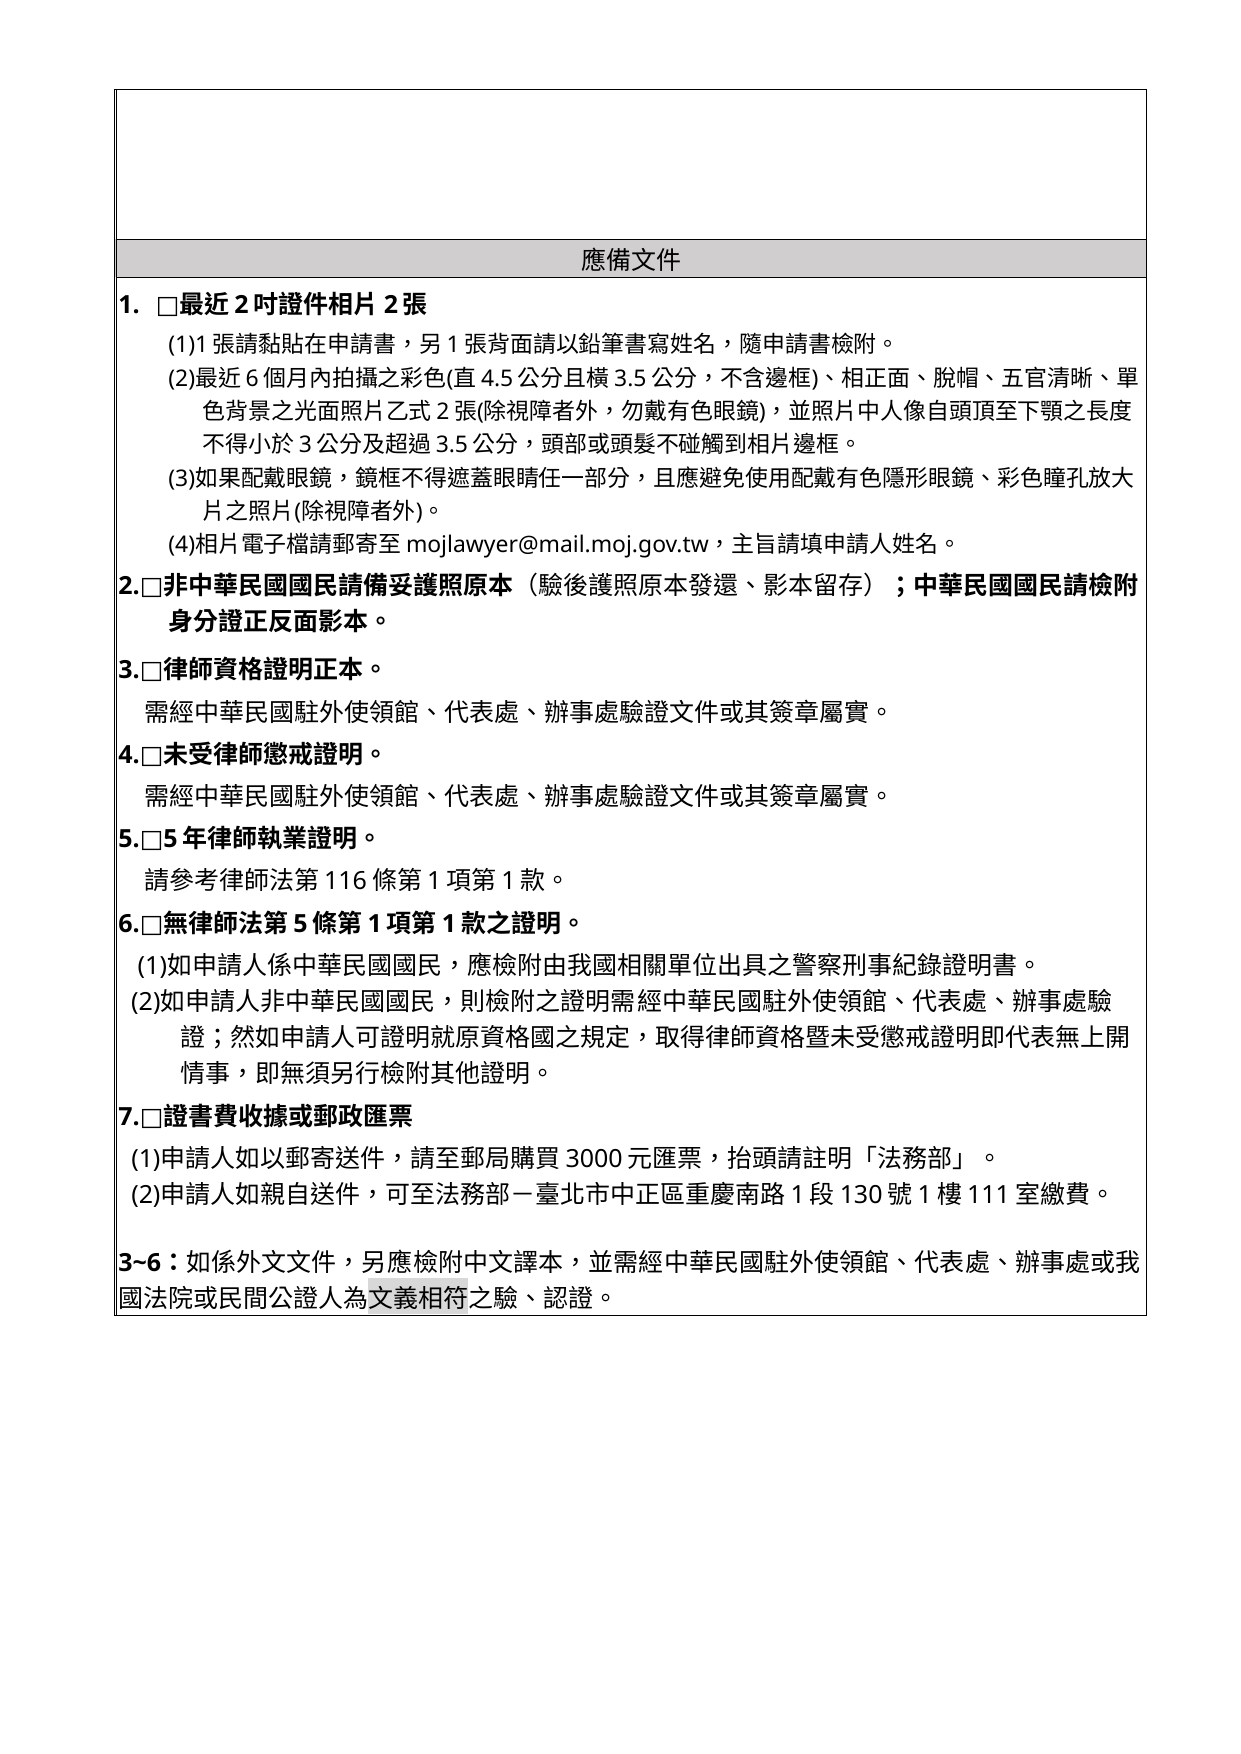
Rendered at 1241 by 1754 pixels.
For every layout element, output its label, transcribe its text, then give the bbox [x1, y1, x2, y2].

table_cell [117, 90, 1146, 239]
table_cell 應備文件 [117, 240, 1146, 277]
table_cell □最近2吋證件相片2張 (1)1張請黏貼在申請書，另1張背面請以鉛筆書寫姓名，隨申請書檢附。 (2)最近6個月內拍攝之彩色(直4.5公分且橫3.5公分，不含邊框)、相正面、脫帽、五官清晰、單色背景之光面照片乙式2張(除視障者外，勿戴有色眼鏡)，並照片中人像自頭頂至下顎之長度不得小於3公分及超過3.5公分，頭部或頭髮不碰觸到相片邊框。 (3)如果配戴眼鏡，鏡框不得遮蓋眼睛任一部分，且應避免使用配戴有色隱形眼鏡、彩色瞳孔放大片之照片(除視障者外)。 (4)相片電子檔請郵寄至mojlawyer@mail.moj.gov.tw，主旨請填申請人姓名。 2.□非中華民國國民請備妥護照原本（驗後護照原本發還、影本留存）；中華民國國民請檢附身分證正反面影本。 3.□律師資格證明正本。 需經中華民國駐外使領館、代表處、辦事處驗證文件或其簽章屬實。 4.□未受律師懲戒證明。 需經中華民國駐外使領館、代表處、辦事處驗證文件或其簽章屬實。 5.□5年律師執業證明。 請參考律師法第116條第1項第1款。 6.□無律師法第5條第1項第1款之證明。 (1)如申請人係中華民國國民，應檢附由我國相關單位出具之警察刑事紀錄證明書。 (2)如申請人非中華民國國民，則檢附之證明需經中華民國駐外使領館、代表處、辦事處驗證；然如申請人可證明就原資格國之規定，取得律師資格暨未受懲戒證明即代表無上開情事，即無須另行檢附其他證明。 7.□證書費收據或郵政匯票 (1)申請人如以郵寄送件，請至郵局購買3000元匯票，抬頭請註明「法務部」。 (2)申請人如親自送件，可至法務部－臺北市中正區重慶南路1段130號1樓111室繳費。 3~6：如係外文文件，另應檢附中文譯本，並需經中華民國駐外使領館、代表處、辦事處或我國法院或民間公證人為文義相符之驗、認證。 [117, 278, 1146, 1314]
